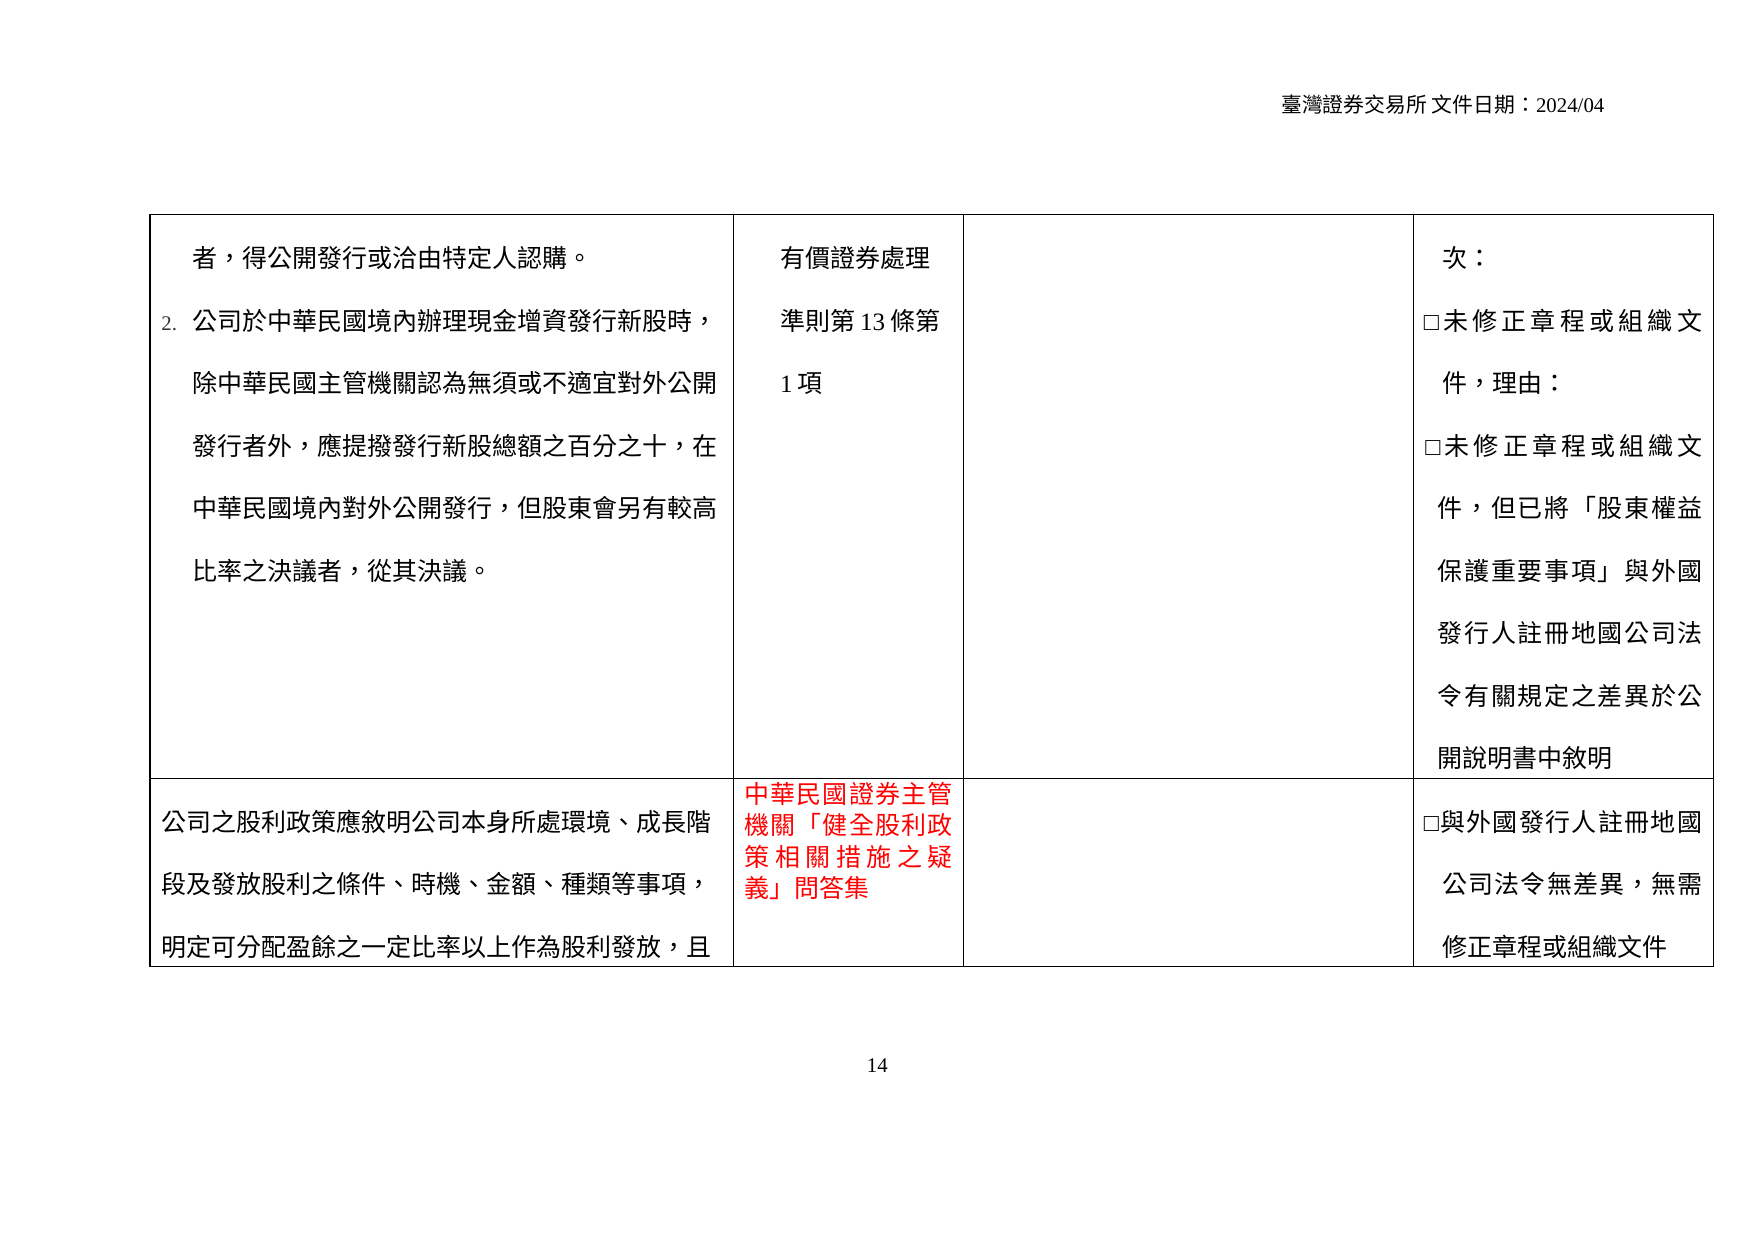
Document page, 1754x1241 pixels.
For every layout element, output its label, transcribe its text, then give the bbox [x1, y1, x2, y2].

table_cell [964, 779, 1413, 966]
table_cell 公司之股利政策應敘明公司本身所處環境、成長階段及發放股利之條件、時機、金額、種類等事項，明定可分配盈餘之一定比率以上作為股利發放，且 [151, 779, 733, 966]
table_cell 次： □未修正章程或組織文件，理由： □未修正章程或組織文件，但已將「股東權益保護重要事項」與外國發行人註冊地國公司法令有關規定之差異於公開說明書中敘明 [1414, 215, 1713, 777]
table_cell [964, 215, 1413, 777]
table_cell 有價證券處理準則第13條第1項 [734, 215, 963, 777]
table_cell 中華民國證券主管機關「健全股利政策相關措施之疑義」問答集 [734, 779, 963, 966]
table_cell □與外國發行人註冊地國公司法令無差異，無需修正章程或組織文件 [1414, 779, 1713, 966]
table_cell 公司現金增資發行新股時，除股東會有不同決議外，應公告及通知原有股東，按照原有股份比例儘先分認，並聲明逾期不認購者，喪失其權利；原有股東持有股份按比例不足分認一新股者，得合併共同認購或歸併一人認購；原有股東未認購者，得公開發行或洽由特定人認購。 公司於中華民國境內辦理現金增資發行新股時，除中華民國主管機關認為無須或不適宜對外公開發行者外，應提撥發行新股總額之百分之十，在中華民國境內對外公開發行，但股東會另有較高比率之決議者，從其決議。 [151, 215, 733, 777]
